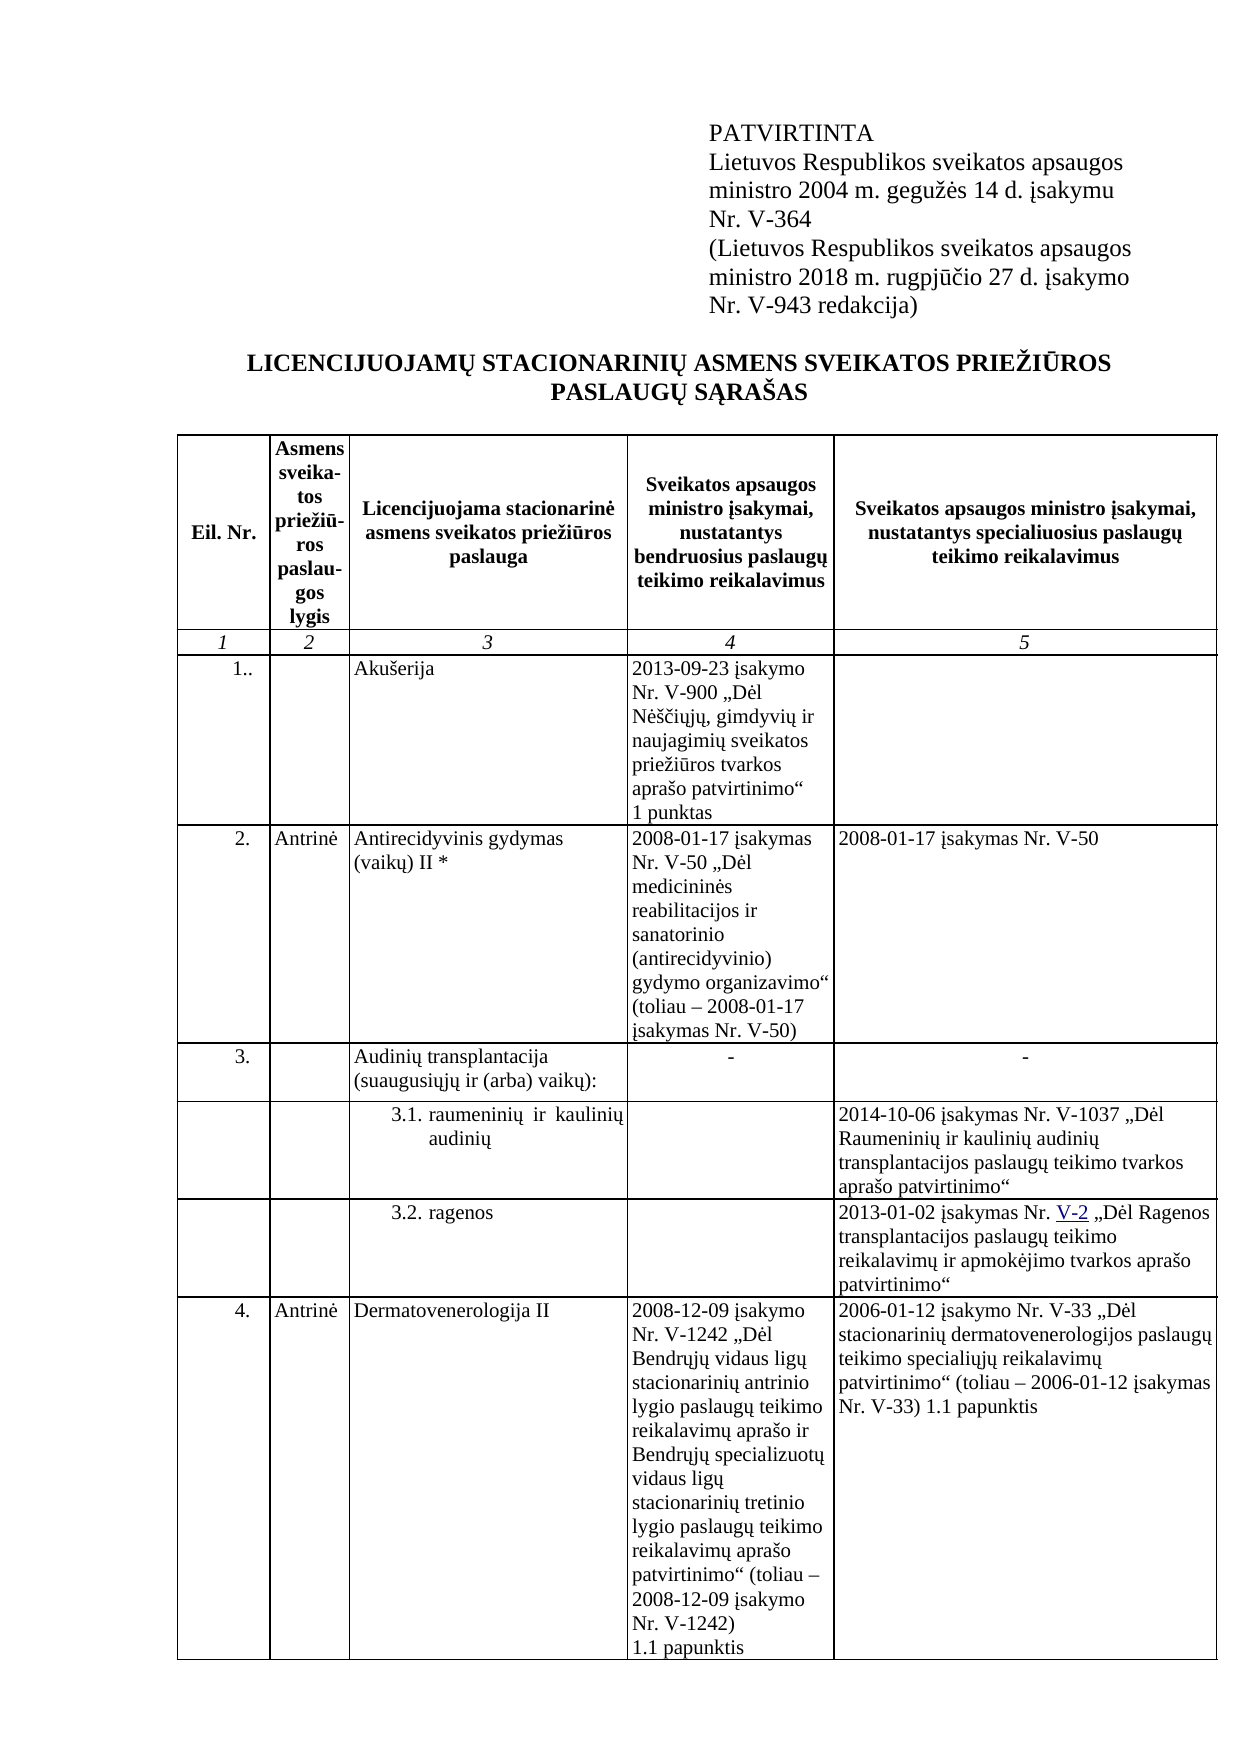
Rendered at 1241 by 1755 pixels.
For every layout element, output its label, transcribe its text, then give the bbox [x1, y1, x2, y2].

table_cell [628, 1200, 833, 1296]
table_cell [271, 1102, 349, 1198]
table_cell 2008-01-17 įsakymas Nr. V-50 [835, 826, 1216, 1042]
table_cell 2 [271, 630, 349, 654]
table_header Licencijuojama stacionarinė asmens sveikatos priežiūros paslauga [350, 436, 627, 628]
table_cell Antrinė [271, 826, 349, 1042]
table_cell [628, 1102, 833, 1198]
table_cell 3. [178, 1044, 269, 1101]
text LICENCIJUOJAMŲ STACIONARINIŲ ASMENS SVEIKATOS PRIEŽIŪROS PASLAUGŲ SĄRAŠAS [177, 348, 1181, 406]
table_header Asmens sveika-tos priežiū-ros paslau-gos lygis [271, 436, 349, 628]
table_cell 2. [178, 826, 269, 1042]
table_cell 2006-01-12 įsakymo Nr. V-33 „Dėl stacionarinių dermatovenerologijos paslaugų teikimo specialiųjų reikalavimų patvirtinimo“ (toliau – 2006-01-12 įsakymas Nr. V-33) 1.1 papunktis [835, 1298, 1216, 1659]
table_cell 3.1. raumeninių ir kaulinių audinių [350, 1102, 627, 1198]
text PATVIRTINTA [177, 118, 1181, 147]
text ministro 2018 m. rugpjūčio 27 d. įsakymo [177, 262, 1181, 291]
table_cell Antirecidyvinis gydymas (vaikų) II * [350, 826, 627, 1042]
table_cell 3 [350, 630, 627, 654]
table_cell 2008-01-17 įsakymas Nr. V-50 „Dėl medicininės reabilitacijos ir sanatorinio (antirecidyvinio) gydymo organizavimo“ (toliau – 2008-01-17 įsakymas Nr. V-50) [628, 826, 833, 1042]
table_cell 2013-01-02 įsakymas Nr. V-2 „Dėl Ragenos transplantacijos paslaugų teikimo reikalavimų ir apmokėjimo tvarkos aprašo patvirtinimo“ [835, 1200, 1216, 1296]
table_cell 2008-12-09 įsakymo Nr. V-1242 „Dėl Bendrųjų vidaus ligų stacionarinių antrinio lygio paslaugų teikimo reikalavimų aprašo ir Bendrųjų specializuotų vidaus ligų stacionarinių tretinio lygio paslaugų teikimo reikalavimų aprašo patvirtinimo“ (toliau – 2008-12-09 įsakymo Nr. V-1242) 1.1 papunktis [628, 1298, 833, 1659]
table_header Sveikatos apsaugos ministro įsakymai, nustatantys specialiuosius paslaugų teikimo reikalavimus [835, 436, 1216, 628]
table_header Eil. Nr. [178, 436, 269, 628]
table_cell 2014-10-06 įsakymas Nr. V-1037 „Dėl Raumeninių ir kaulinių audinių transplantacijos paslaugų teikimo tvarkos aprašo patvirtinimo“ [835, 1102, 1216, 1198]
table_cell [178, 1200, 269, 1296]
text (Lietuvos Respublikos sveikatos apsaugos [177, 233, 1181, 262]
text Nr. V-943 redakcija) [177, 291, 1181, 319]
table_cell Akušerija [350, 656, 627, 824]
table_cell [271, 1200, 349, 1296]
table_cell 2013-09-23 įsakymo Nr. V-900 „Dėl Nėščiųjų, gimdyvių ir naujagimių sveikatos priežiūros tvarkos aprašo patvirtinimo“ 1 punktas [628, 656, 833, 824]
text Lietuvos Respublikos sveikatos apsaugos [177, 147, 1181, 176]
table_cell [835, 656, 1216, 824]
text ministro 2004 m. gegužės 14 d. įsakymu [177, 176, 1181, 204]
table_header Sveikatos apsaugos ministro įsakymai, nustatantys bendruosius paslaugų teikimo reikalavimus [628, 436, 833, 628]
table_cell 1.. [178, 656, 269, 824]
table_cell Dermatovenerologija II [350, 1298, 627, 1659]
table_cell 4 [628, 630, 833, 654]
table_cell [178, 1102, 269, 1198]
table_cell Antrinė [271, 1298, 349, 1659]
table_cell - [835, 1044, 1216, 1101]
table_cell [271, 656, 349, 824]
table_cell 3.2. ragenos [350, 1200, 627, 1296]
table_cell 4. [178, 1298, 269, 1659]
table_cell 1 [178, 630, 269, 654]
table_cell - [628, 1044, 833, 1101]
text Nr. V-364 [177, 204, 1181, 233]
table_cell Audinių transplantacija (suaugusiųjų ir (arba) vaikų): [350, 1044, 627, 1101]
table_cell 5 [835, 630, 1216, 654]
table_cell [271, 1044, 349, 1101]
